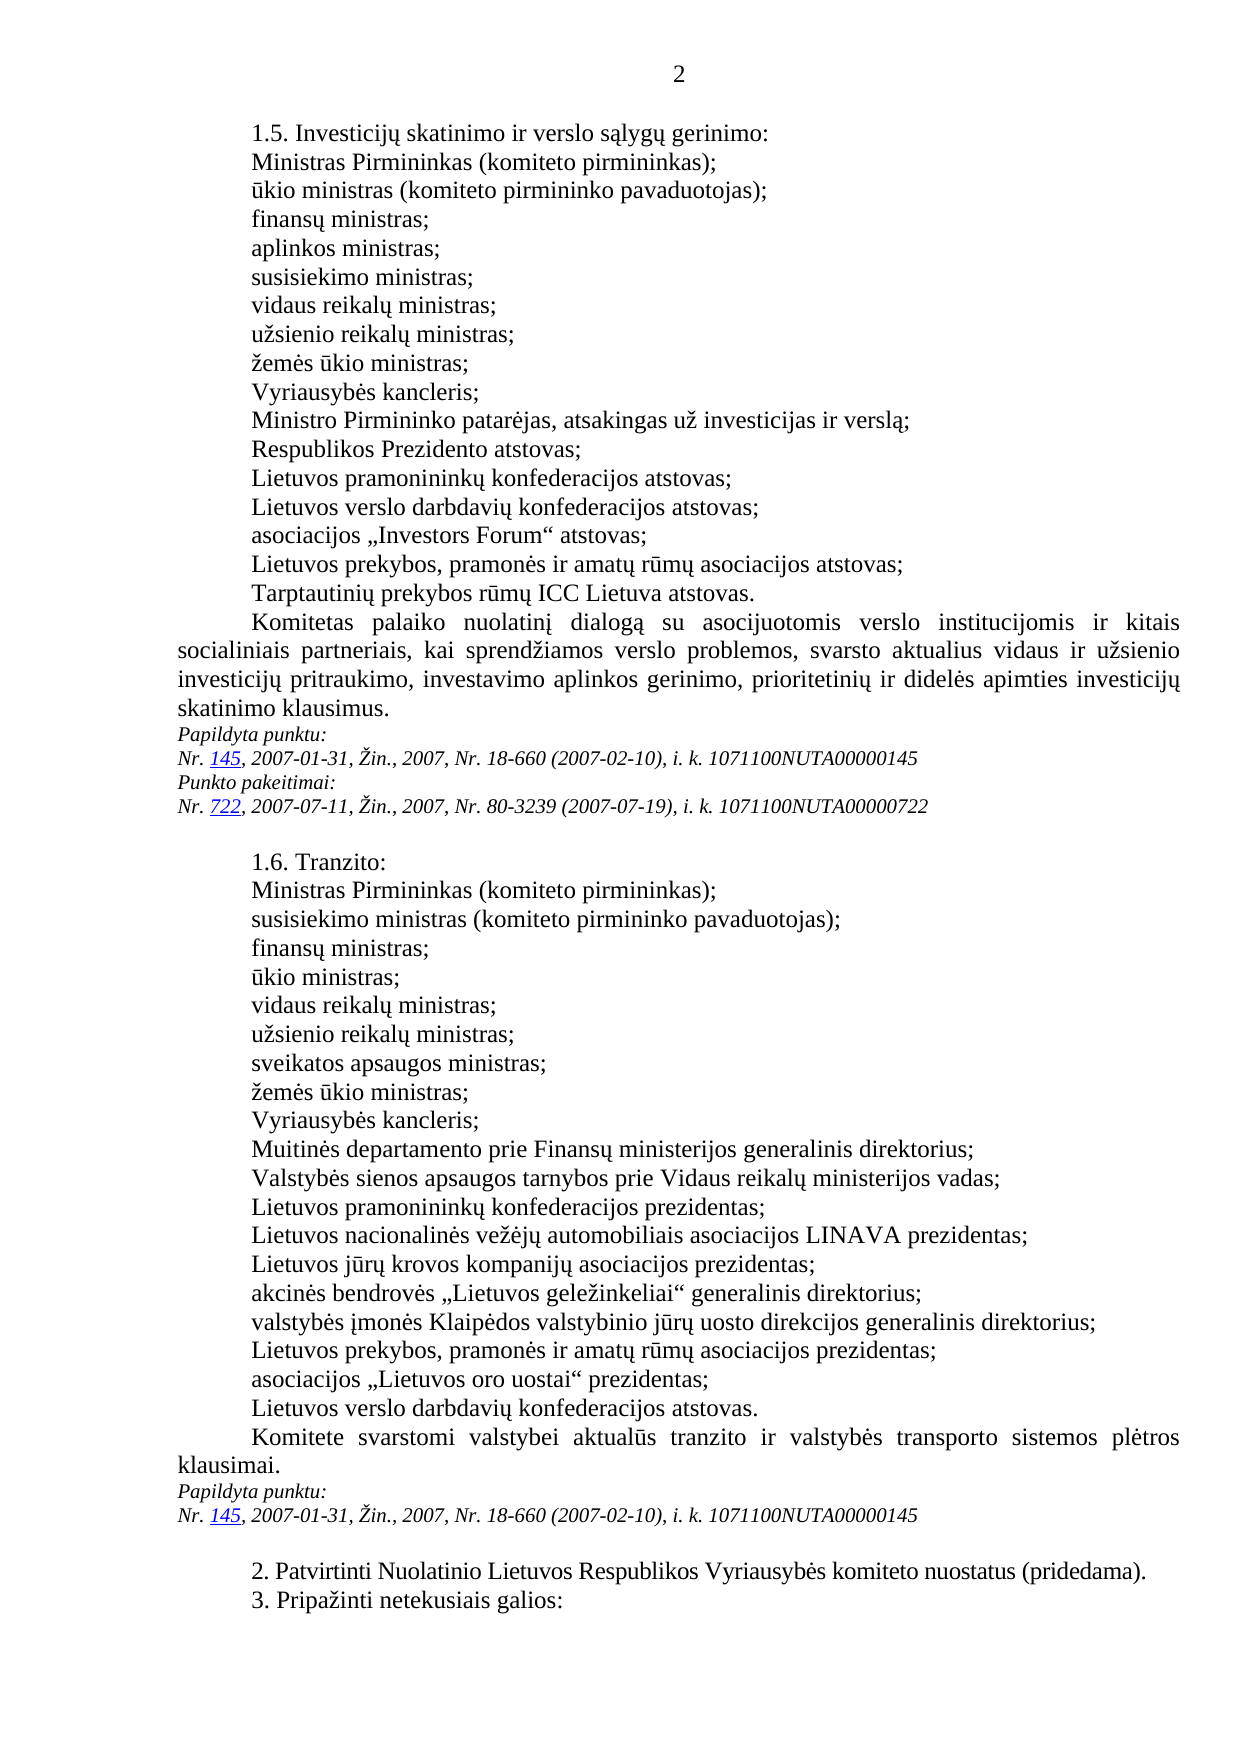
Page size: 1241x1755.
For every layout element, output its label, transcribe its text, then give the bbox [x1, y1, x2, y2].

text Tarptautinių prekybos rūmų ICC Lietuva atstovas. [177, 578, 1181, 607]
text 2. Patvirtinti Nuolatinio Lietuvos Respublikos Vyriausybės komiteto nuostatus (pridedama). [177, 1556, 1181, 1585]
text Papildyta punktu: [177, 1479, 1181, 1503]
text Lietuvos prekybos, pramonės ir amatų rūmų asociacijos prezidentas; [177, 1336, 1181, 1364]
text Papildyta punktu: [177, 722, 1181, 746]
text ūkio ministras (komiteto pirmininko pavaduotojas); [177, 176, 1181, 204]
text užsienio reikalų ministras; [177, 1019, 1181, 1048]
text užsienio reikalų ministras; [177, 319, 1181, 348]
text susisiekimo ministras (komiteto pirmininko pavaduotojas); [177, 904, 1181, 933]
text Komitete svarstomi valstybei aktualūs tranzito ir valstybės transporto sistemos plėtros klausimai. [177, 1422, 1181, 1479]
text Nr. 722, 2007-07-11, Žin., 2007, Nr. 80-3239 (2007-07-19), i. k. 1071100NUTA00000722 [177, 794, 1181, 818]
text Lietuvos jūrų krovos kompanijų asociacijos prezidentas; [177, 1249, 1181, 1278]
text Lietuvos verslo darbdavių konfederacijos atstovas; [177, 492, 1181, 521]
text Komitetas palaiko nuolatinį dialogą su asocijuotomis verslo institucijomis ir kitais socialiniais partneriais, kai sprendžiamos verslo problemos, svarsto aktualius vidaus ir užsienio investicijų pritraukimo, investavimo aplinkos gerinimo, prioritetinių ir didelės apimties investicijų skatinimo klausimus. [177, 607, 1181, 722]
text asociacijos „Lietuvos oro uostai“ prezidentas; [177, 1364, 1181, 1393]
text žemės ūkio ministras; [177, 348, 1181, 377]
text Lietuvos pramonininkų konfederacijos atstovas; [177, 463, 1181, 492]
text susisiekimo ministras; [177, 262, 1181, 291]
text Valstybės sienos apsaugos tarnybos prie Vidaus reikalų ministerijos vadas; [177, 1163, 1181, 1192]
text Ministras Pirmininkas (komiteto pirmininkas); [177, 147, 1181, 176]
text valstybės įmonės Klaipėdos valstybinio jūrų uosto direkcijos generalinis direktorius; [177, 1307, 1181, 1336]
text Nr. 145, 2007-01-31, Žin., 2007, Nr. 18-660 (2007-02-10), i. k. 1071100NUTA00000145 [177, 1503, 1181, 1527]
text 3. Pripažinti netekusiais galios: [177, 1585, 1181, 1614]
text finansų ministras; [177, 933, 1181, 962]
text 1.5. Investicijų skatinimo ir verslo sąlygų gerinimo: [177, 118, 1181, 147]
text Lietuvos nacionalinės vežėjų automobiliais asociacijos LINAVA prezidentas; [177, 1221, 1181, 1249]
text Lietuvos verslo darbdavių konfederacijos atstovas. [177, 1393, 1181, 1422]
text Vyriausybės kancleris; [177, 1106, 1181, 1134]
text 1.6. Tranzito: [177, 847, 1181, 876]
text vidaus reikalų ministras; [177, 291, 1181, 319]
text Lietuvos pramonininkų konfederacijos prezidentas; [177, 1192, 1181, 1221]
text Vyriausybės kancleris; [177, 377, 1181, 406]
text aplinkos ministras; [177, 233, 1181, 262]
text Respublikos Prezidento atstovas; [177, 434, 1181, 463]
text Punkto pakeitimai: [177, 770, 1181, 794]
text akcinės bendrovės „Lietuvos geležinkeliai“ generalinis direktorius; [177, 1278, 1181, 1307]
text finansų ministras; [177, 204, 1181, 233]
text Ministro Pirmininko patarėjas, atsakingas už investicijas ir verslą; [177, 406, 1181, 434]
text žemės ūkio ministras; [177, 1077, 1181, 1106]
text Nr. 145, 2007-01-31, Žin., 2007, Nr. 18-660 (2007-02-10), i. k. 1071100NUTA00000145 [177, 746, 1181, 770]
text ūkio ministras; [177, 962, 1181, 991]
text asociacijos „Investors Forum“ atstovas; [177, 521, 1181, 549]
text Muitinės departamento prie Finansų ministerijos generalinis direktorius; [177, 1134, 1181, 1163]
text Lietuvos prekybos, pramonės ir amatų rūmų asociacijos atstovas; [177, 549, 1181, 578]
text vidaus reikalų ministras; [177, 991, 1181, 1019]
text sveikatos apsaugos ministras; [177, 1048, 1181, 1077]
text Ministras Pirmininkas (komiteto pirmininkas); [177, 876, 1181, 904]
